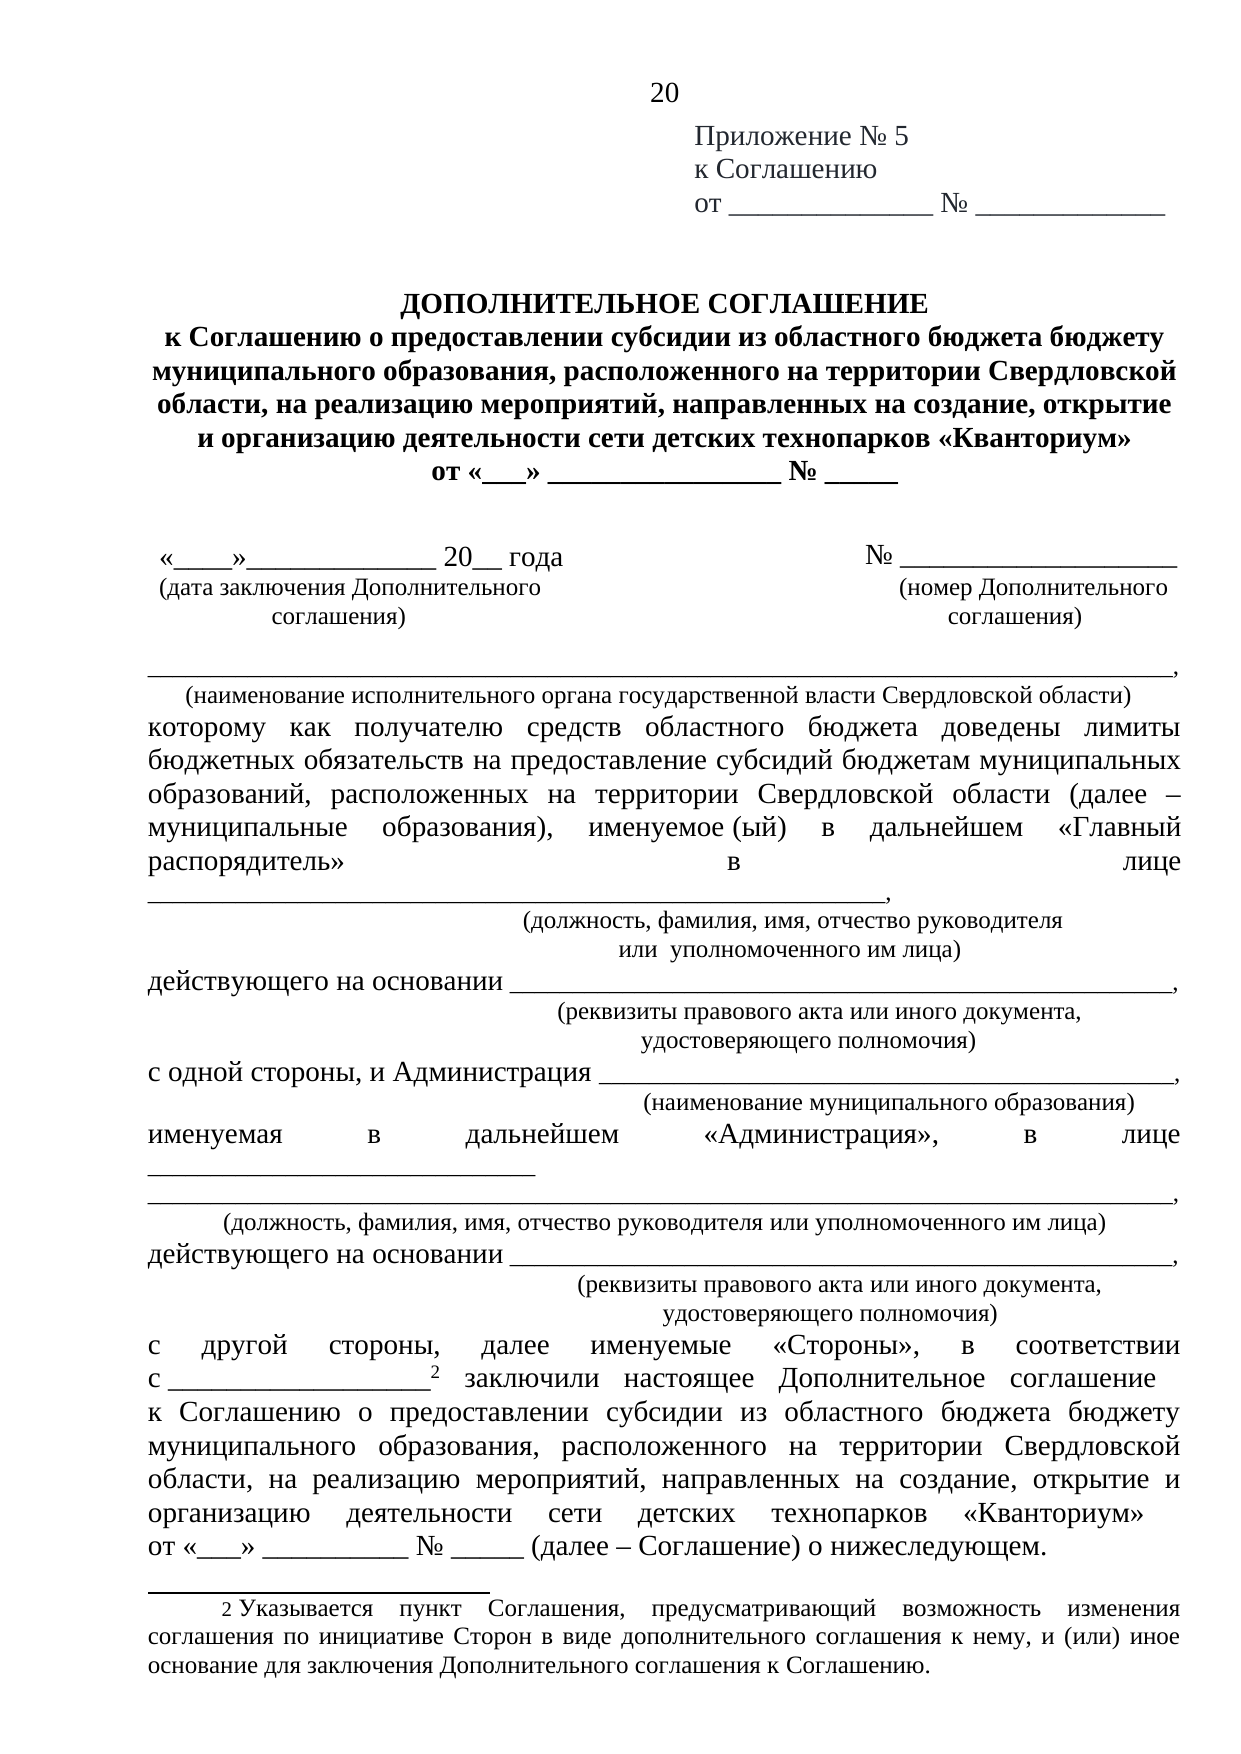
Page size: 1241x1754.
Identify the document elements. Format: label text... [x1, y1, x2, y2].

table_header № ___________________ [637, 538, 1193, 572]
text и организацию деятельности сети детских технопарков «Кванториум» [148, 420, 1181, 453]
table_header «____»_____________ 20__ года [148, 538, 637, 572]
text (реквизиты правового акта или иного документа, [148, 996, 1182, 1025]
text __________________________________________________________________________________, [148, 651, 1182, 680]
table_cell (номер Дополнительного соглашения) [637, 573, 1193, 630]
text к Соглашению о предоставлении субсидии из областного бюджета бюджету муниципального образования, расположенного на территории Свердловской области, на реализацию мероприятий, направленных на создание, открытие [148, 319, 1181, 420]
text с другой стороны, далее именуемые «Стороны», в соответствии с __________________ заключили настоящее Дополнительное соглашение к Соглашению о предоставлении субсидии из областного бюджета бюджету муниципального образования, расположенного на территории Свердловской области, на реализацию мероприятий, направленных на создание, открытие и организацию деятельности сети детских технопарков «Кванториум» от «___» __________ № _____ (далее – Соглашение) о нижеследующем. [148, 1327, 1181, 1562]
table_cell (дата заключения Дополнительного соглашения) [148, 573, 637, 630]
text которому как получателю средств областного бюджета доведены лимиты бюджетных обязательств на предоставление субсидий бюджетам муниципальных образований, расположенных на территории Свердловской области (далее – муниципальные образования), именуемое (ый) в дальнейшем «Главный распорядитель» в лице ___________________________________________________________, [148, 709, 1182, 905]
text от «___» ________________ № _____ [148, 453, 1181, 487]
text действующего на основании _____________________________________________________, [148, 1236, 1181, 1269]
text (должность, фамилия, имя, отчество руководителя или уполномоченного им лица) [148, 905, 1182, 963]
text с одной стороны, и Администрация ______________________________________________, [148, 1054, 1182, 1087]
text удостоверяющего полномочия) [148, 1298, 1181, 1327]
text действующего на основании _____________________________________________________, [148, 963, 1182, 996]
text (наименование исполнительного органа государственной власти Свердловской области) [148, 680, 1181, 709]
text __________________________________________________________________________________, [148, 1178, 1181, 1207]
text от ______________ № _____________ [694, 185, 1181, 219]
text Приложение № 5 к Соглашению [694, 118, 1181, 185]
text именуемая в дальнейшем «Администрация», в лице _______________________________ [148, 1116, 1181, 1178]
text удостоверяющего полномочия) [148, 1025, 1182, 1054]
text (наименование муниципального образования) [148, 1087, 1166, 1116]
text (реквизиты правового акта или иного документа, [148, 1269, 1181, 1298]
text Указывается пункт Соглашения, предусматривающий возможность изменения соглашения по инициативе Сторон в виде дополнительного соглашения к нему, и (или) иное основание для заключения Дополнительного соглашения к Соглашению. [148, 1593, 1181, 1679]
text (должность, фамилия, имя, отчество руководителя или уполномоченного им лица) [148, 1207, 1181, 1236]
text ДОПОЛНИТЕЛЬНОЕ СОГЛАШЕНИЕ [148, 286, 1181, 319]
